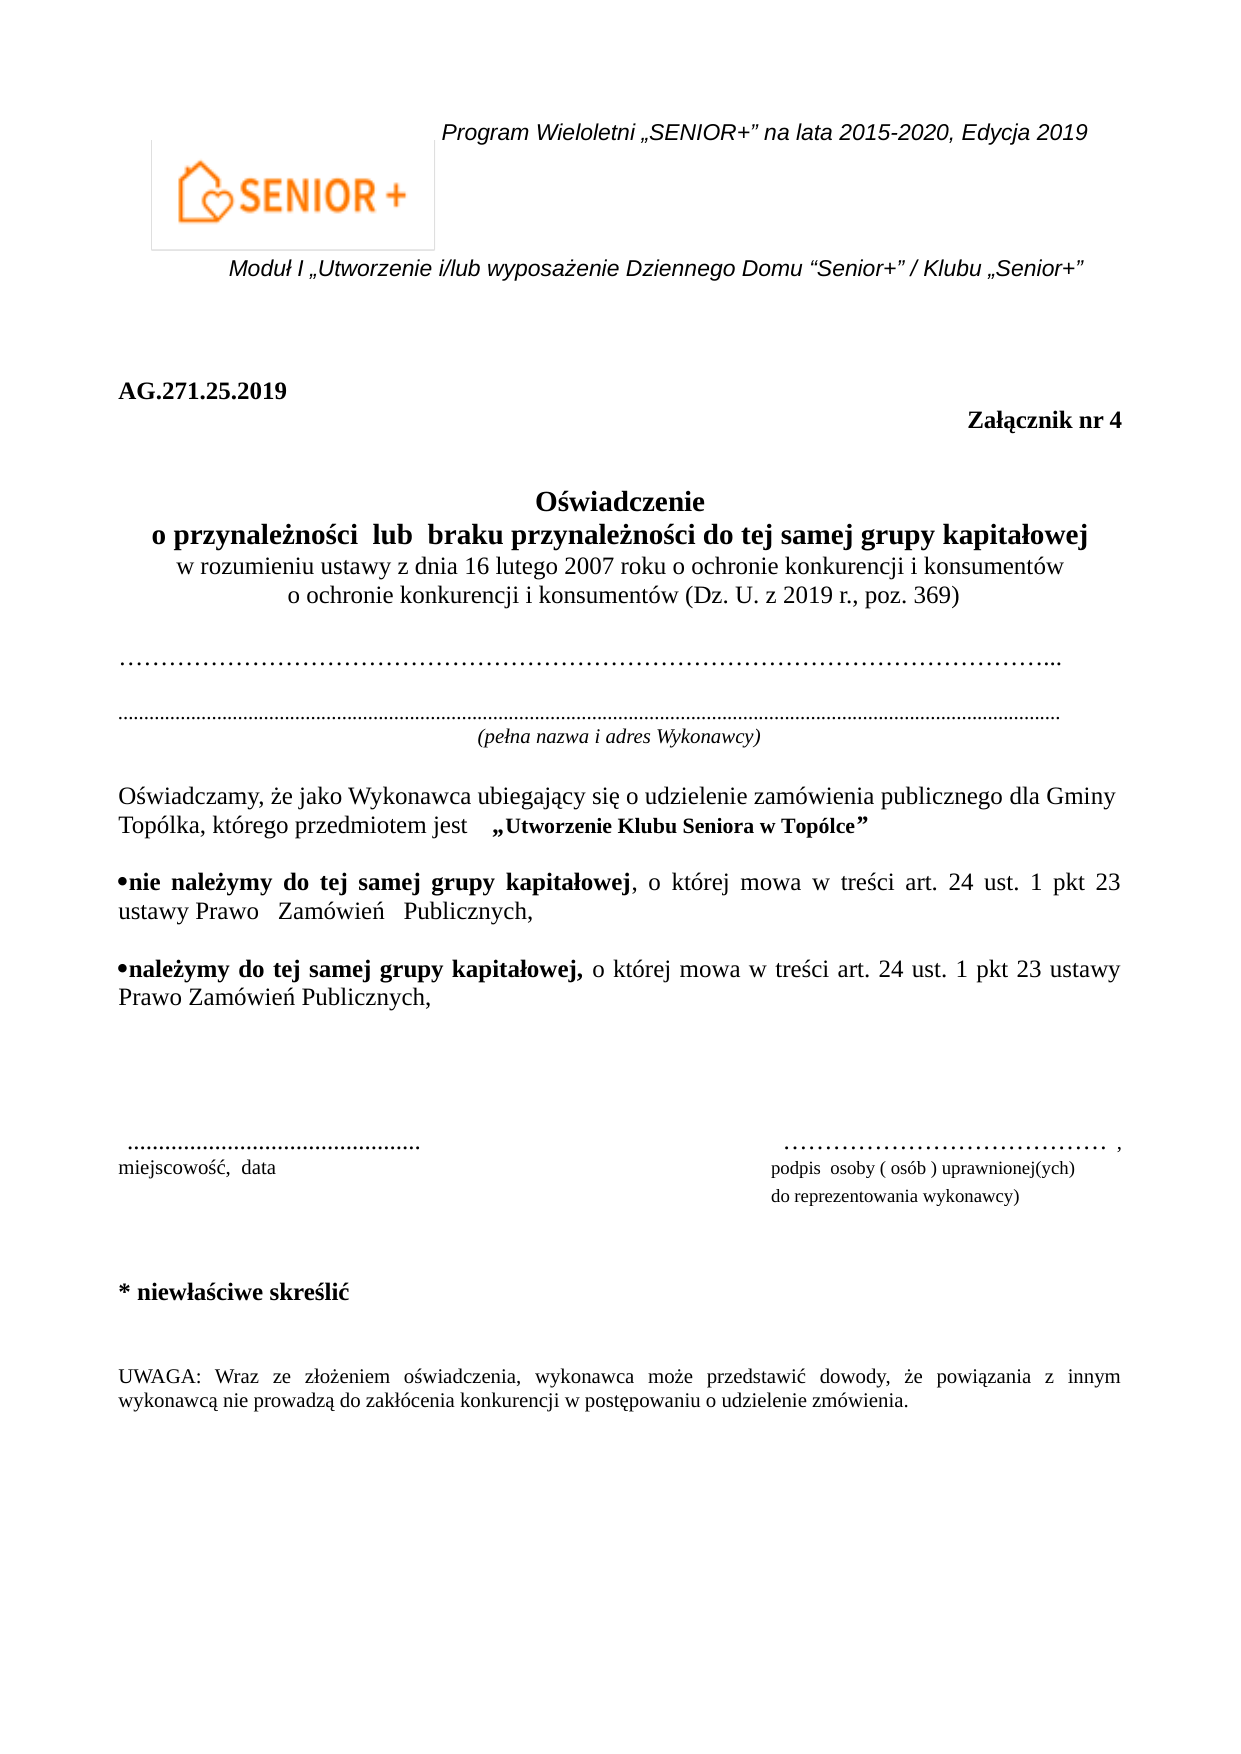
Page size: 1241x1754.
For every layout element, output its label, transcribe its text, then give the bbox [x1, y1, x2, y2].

text AG.271.25.2019 [118, 376, 1122, 405]
text …………………………………………………………………………………………………... [118, 642, 1122, 671]
list do reprezentowania wykonawcy) [118, 1179, 1137, 1208]
text (pełna nazwa i adres Wykonawcy) [118, 724, 1122, 748]
text Oświadczenie [118, 484, 1122, 517]
list należymy do tej samej grupy kapitałowej, o której mowa w treści art. 24 ust. 1 pkt 23 ustawy Prawo Zamówień Publicznych, [118, 954, 1122, 1011]
list * niewłaściwe skreślić [118, 1277, 1122, 1306]
text Program Wieloletni „SENIOR+” na lata 2015-2020, Edycja 2019 [118, 118, 1122, 254]
text UWAGA: Wraz ze złożeniem oświadczenia, wykonawca może przedstawić dowody, że powiązania z innym wykonawcą nie prowadzą do zakłócenia konkurencji w postępowaniu o udzielenie zmówienia. [118, 1364, 1122, 1412]
list o ochronie konkurencji i konsumentów (Dz. U. z 2019 r., poz. 369) [118, 580, 1122, 608]
text Moduł I „Utworzenie i/lub wyposażenie Dziennego Domu “Senior+” / Klubu „Senior+” [118, 254, 1122, 281]
list nie należymy do tej samej grupy kapitałowej, o której mowa w treści art. 24 ust. 1 pkt 23 ustawy Prawo Zamówień Publicznych, [118, 867, 1122, 925]
text o przynależności lub braku przynależności do tej samej grupy kapitałowej [118, 517, 1122, 551]
text Załącznik nr 4 [118, 405, 1122, 434]
text ..................................................................................................................................................................................... [118, 699, 1122, 724]
list w rozumieniu ustawy z dnia 16 lutego 2007 roku o ochronie konkurencji i konsumentów [118, 551, 1122, 580]
list ............................................... ………………………………… , miejscowość, data podpis osoby ( osób ) uprawnionej(ych) [118, 1126, 1122, 1179]
text Oświadczamy, że jako Wykonawca ubiegający się o udzielenie zamówienia publicznego dla Gminy Topólka, którego przedmiotem jest „Utworzenie Klubu Seniora w Topólce” [118, 781, 1122, 839]
